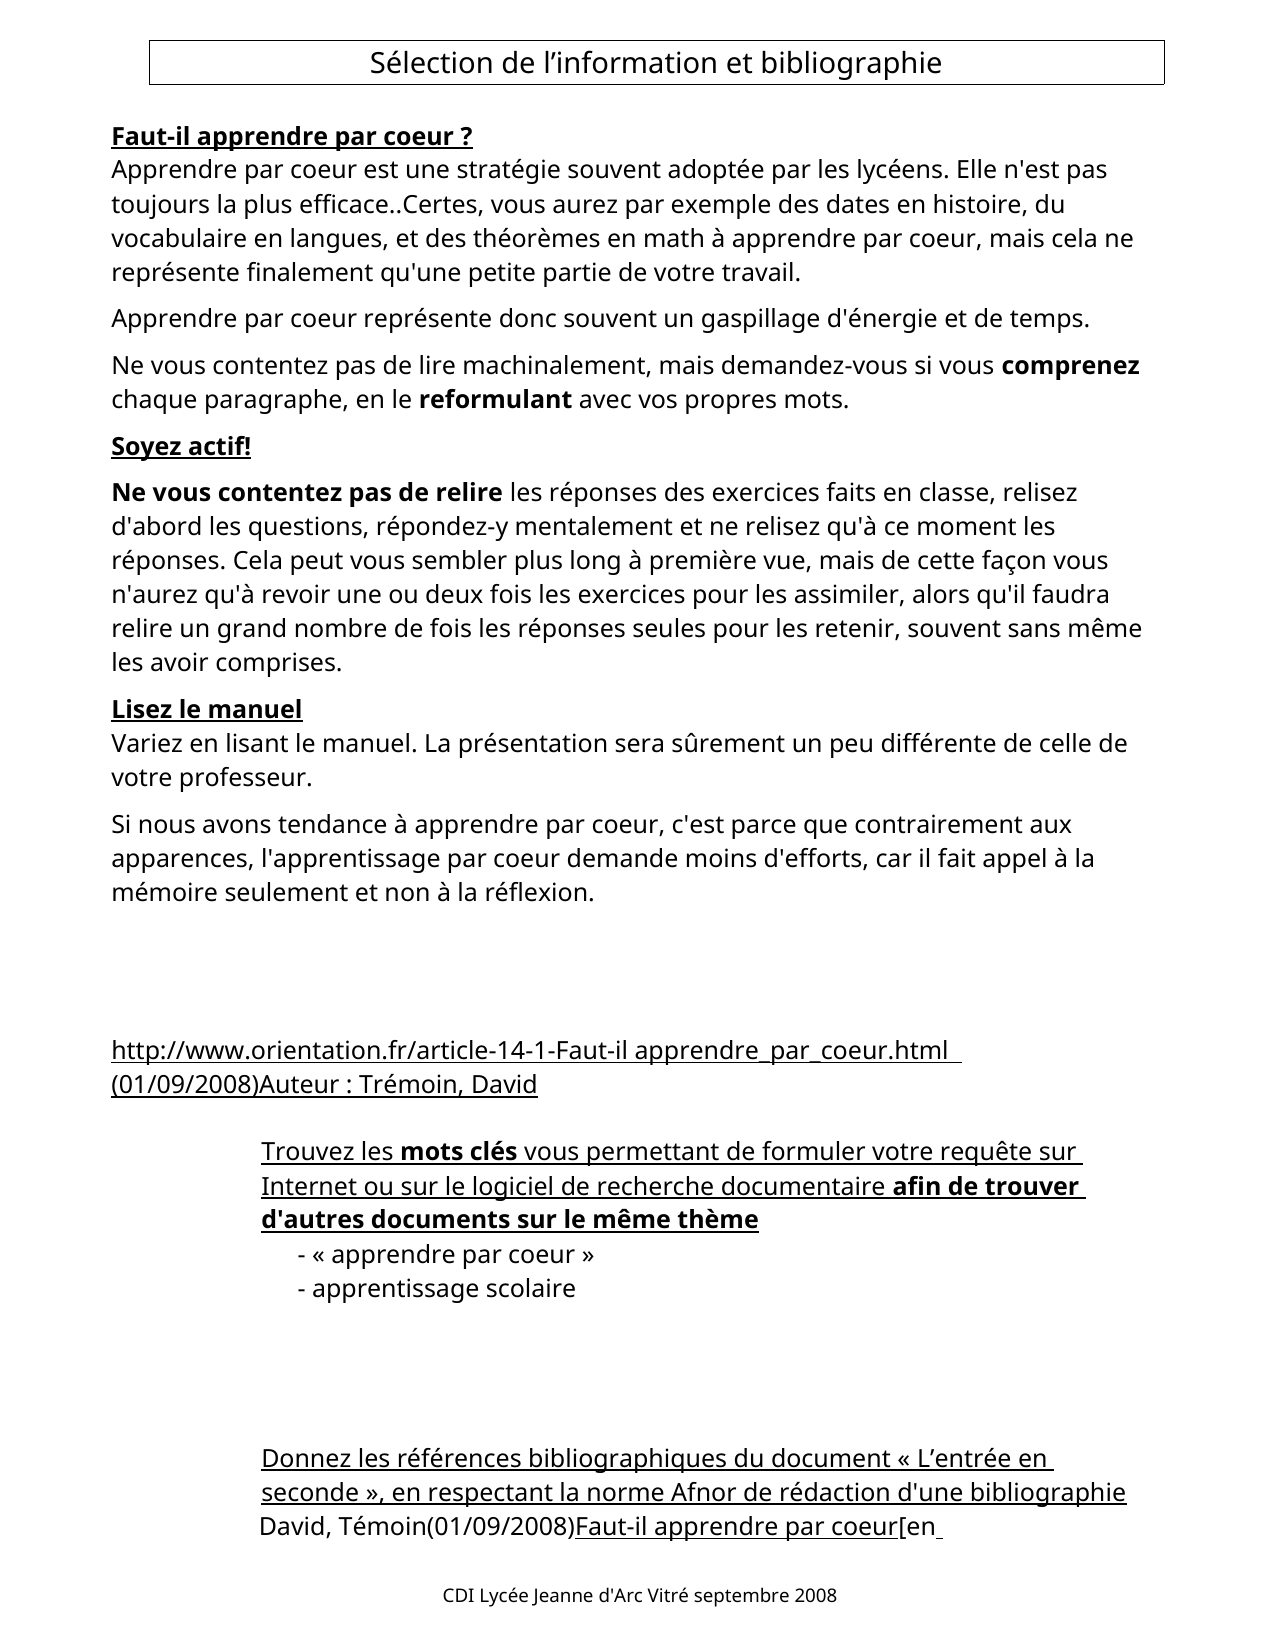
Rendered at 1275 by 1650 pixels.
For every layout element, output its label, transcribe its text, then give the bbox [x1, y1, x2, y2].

text Si nous avons tendance à apprendre par coeur, c'est parce que contrairement aux apparences, l'apprentissage par coeur demande moins d'efforts, car il fait appel à la mémoire seulement et non à la réflexion. [111, 806, 1164, 908]
text Sélection de l’information et bibliographie [150, 41, 1164, 84]
text Trouvez les mots clés vous permettant de formuler votre requête sur Internet ou sur le logiciel de recherche documentaire afin de trouver d'autres documents sur le même thème [223, 1134, 1164, 1236]
text Faut-il apprendre par coeur ? Apprendre par coeur est une stratégie souvent adoptée par les lycéens. Elle n'est pas toujours la plus efficace..Certes, vous aurez par exemple des dates en histoire, du vocabulaire en langues, et des théorèmes en math à apprendre par coeur, mais cela ne représente finalement qu'une petite partie de votre travail. [111, 118, 1164, 288]
text Donnez les références bibliographiques du document « L’entrée en seconde », en respectant la norme Afnor de rédaction d'une bibliographie [223, 1441, 1164, 1509]
text Apprendre par coeur représente donc souvent un gaspillage d'énergie et de temps. [111, 301, 1164, 335]
text - « apprendre par coeur » [223, 1236, 1164, 1270]
text Soyez actif! [111, 428, 1164, 462]
text David, Témoin(01/09/2008)Faut-il apprendre par coeur[en [111, 1509, 1164, 1543]
text Lisez le manuel Variez en lisant le manuel. La présentation sera sûrement un peu différente de celle de votre professeur. [111, 692, 1164, 794]
text Ne vous contentez pas de relire les réponses des exercices faits en classe, relisez d'abord les questions, répondez-y mentalement et ne relisez qu'à ce moment les réponses. Cela peut vous sembler plus long à première vue, mais de cette façon vous n'aurez qu'à revoir une ou deux fois les exercices pour les assimiler, alors qu'il faudra relire un grand nombre de fois les réponses seules pour les retenir, souvent sans même les avoir comprises. [111, 475, 1164, 679]
text - apprentissage scolaire [223, 1270, 1164, 1304]
text http://www.orientation.fr/article-14-1-Faut-il apprendre_par_coeur.html (01/09/2008)Auteur : Trémoin, David [111, 1033, 1164, 1101]
text Ne vous contentez pas de lire machinalement, mais demandez-vous si vous comprenez chaque paragraphe, en le reformulant avec vos propres mots. [111, 347, 1164, 416]
